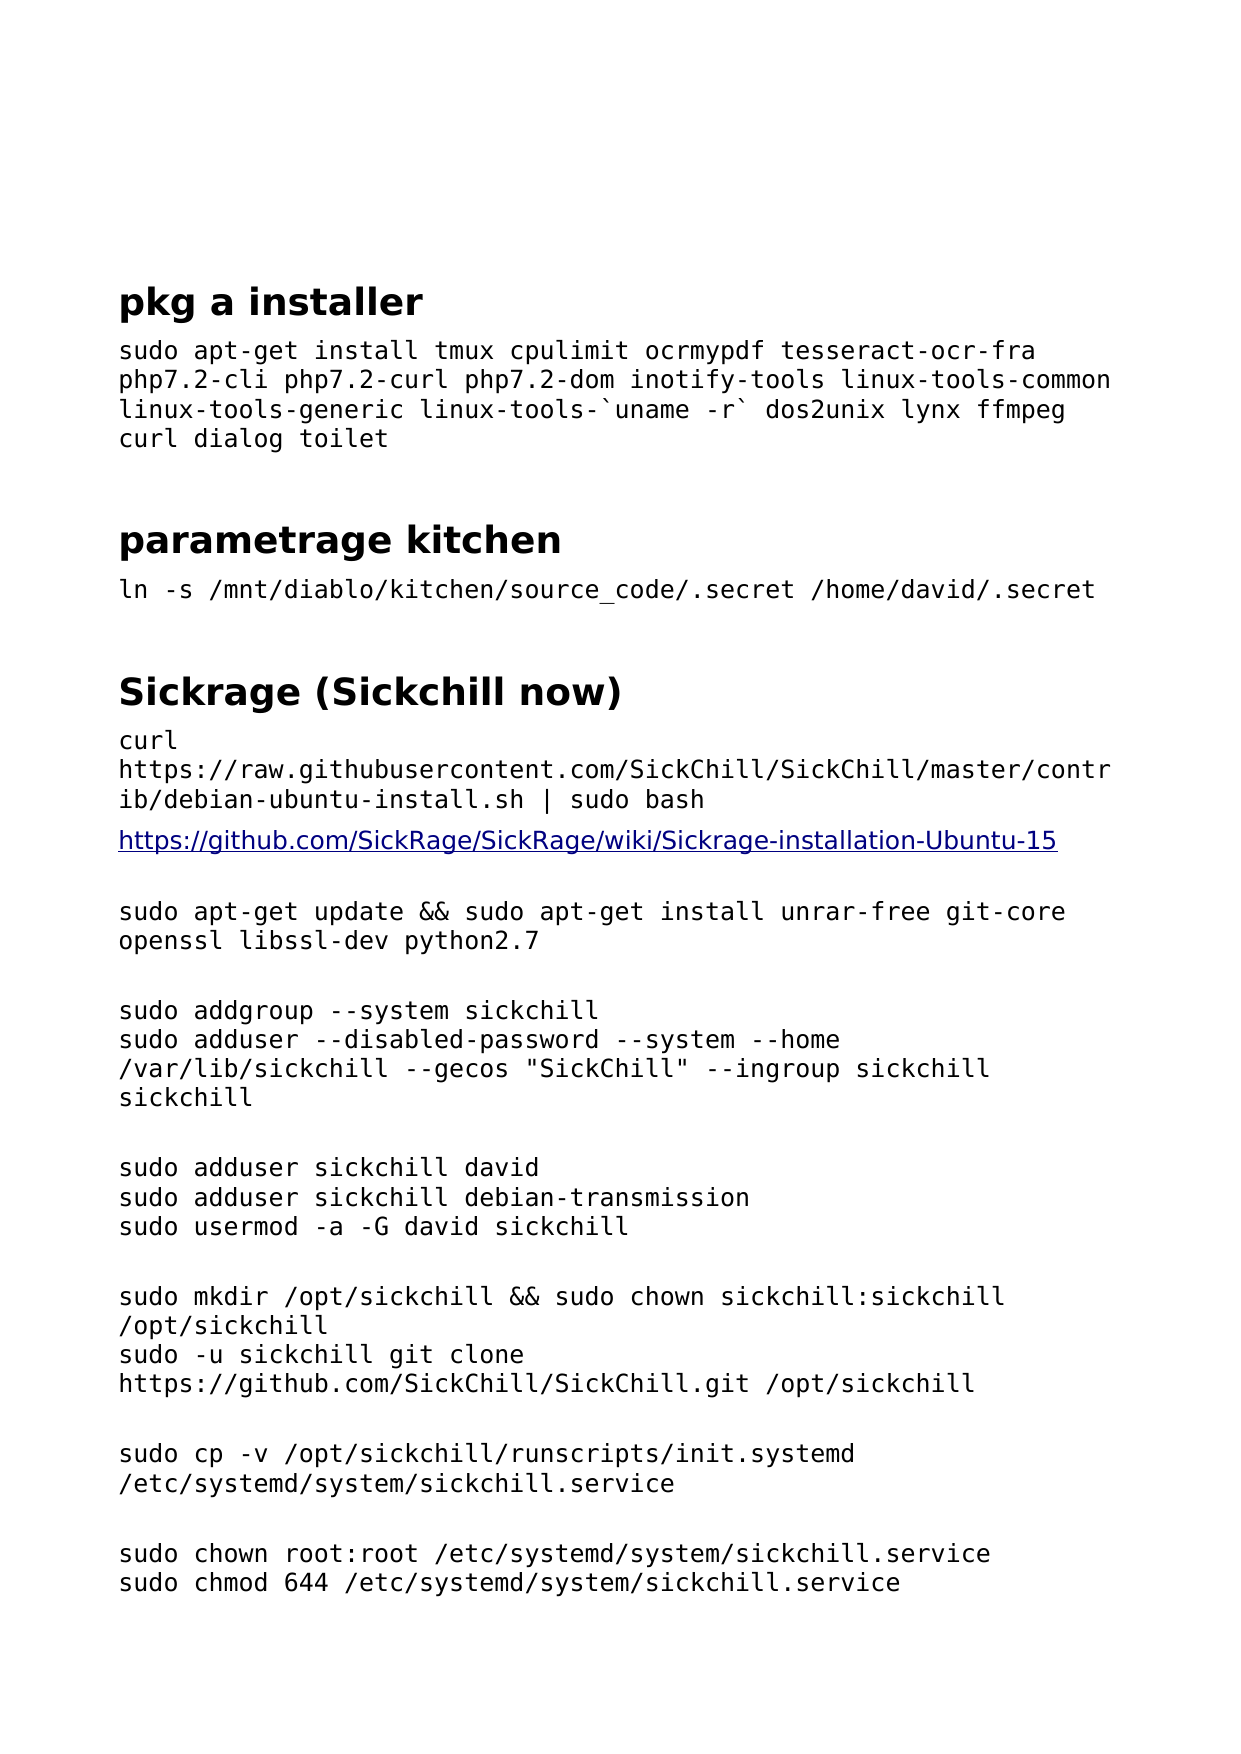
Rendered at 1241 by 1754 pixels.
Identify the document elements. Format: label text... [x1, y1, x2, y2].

subtitle Sickrage (Sickchill now) [118, 670, 1122, 714]
text sudo adduser sickchill david sudo adduser sickchill debian-transmission sudo usermod -a -G david sickchill [118, 1153, 1122, 1270]
text sudo apt-get update && sudo apt-get install unrar-free git-core openssl libssl-dev python2.7 [118, 867, 1122, 984]
text sudo mkdir /opt/sickchill && sudo chown sickchill:sickchill /opt/sickchill sudo -u sickchill git clone https://github.com/SickChill/SickChill.git /opt/sickchill [118, 1282, 1122, 1428]
text sudo apt-get install tmux cpulimit ocrmypdf tesseract-ocr-fra php7.2-cli php7.2-curl php7.2-dom inotify-tools linux-tools-common linux-tools-generic linux-tools-`uname -r` dos2unix lynx ffmpeg curl dialog toilet [118, 337, 1122, 482]
text sudo chown root:root /etc/systemd/system/sickchill.service sudo chmod 644 /etc/systemd/system/sickchill.service [118, 1539, 1122, 1626]
text sudo cp -v /opt/sickchill/runscripts/init.systemd /etc/systemd/system/sickchill.service [118, 1439, 1122, 1527]
text sudo addgroup --system sickchill sudo adduser --disabled-password --system --home /var/lib/sickchill --gecos "SickChill" --ingroup sickchill sickchill [118, 996, 1122, 1142]
text curl https://raw.githubusercontent.com/SickChill/SickChill/master/contrib/debian-ubuntu-install.sh | sudo bash [118, 727, 1122, 814]
subtitle pkg a installer [118, 280, 1122, 324]
text ln -s /mnt/diablo/kitchen/source_code/.secret /home/david/.secret [118, 575, 1122, 634]
text https://github.com/SickRage/SickRage/wiki/Sickrage-installation-Ubuntu-15 [118, 826, 1122, 855]
subtitle parametrage kitchen [118, 519, 1122, 563]
